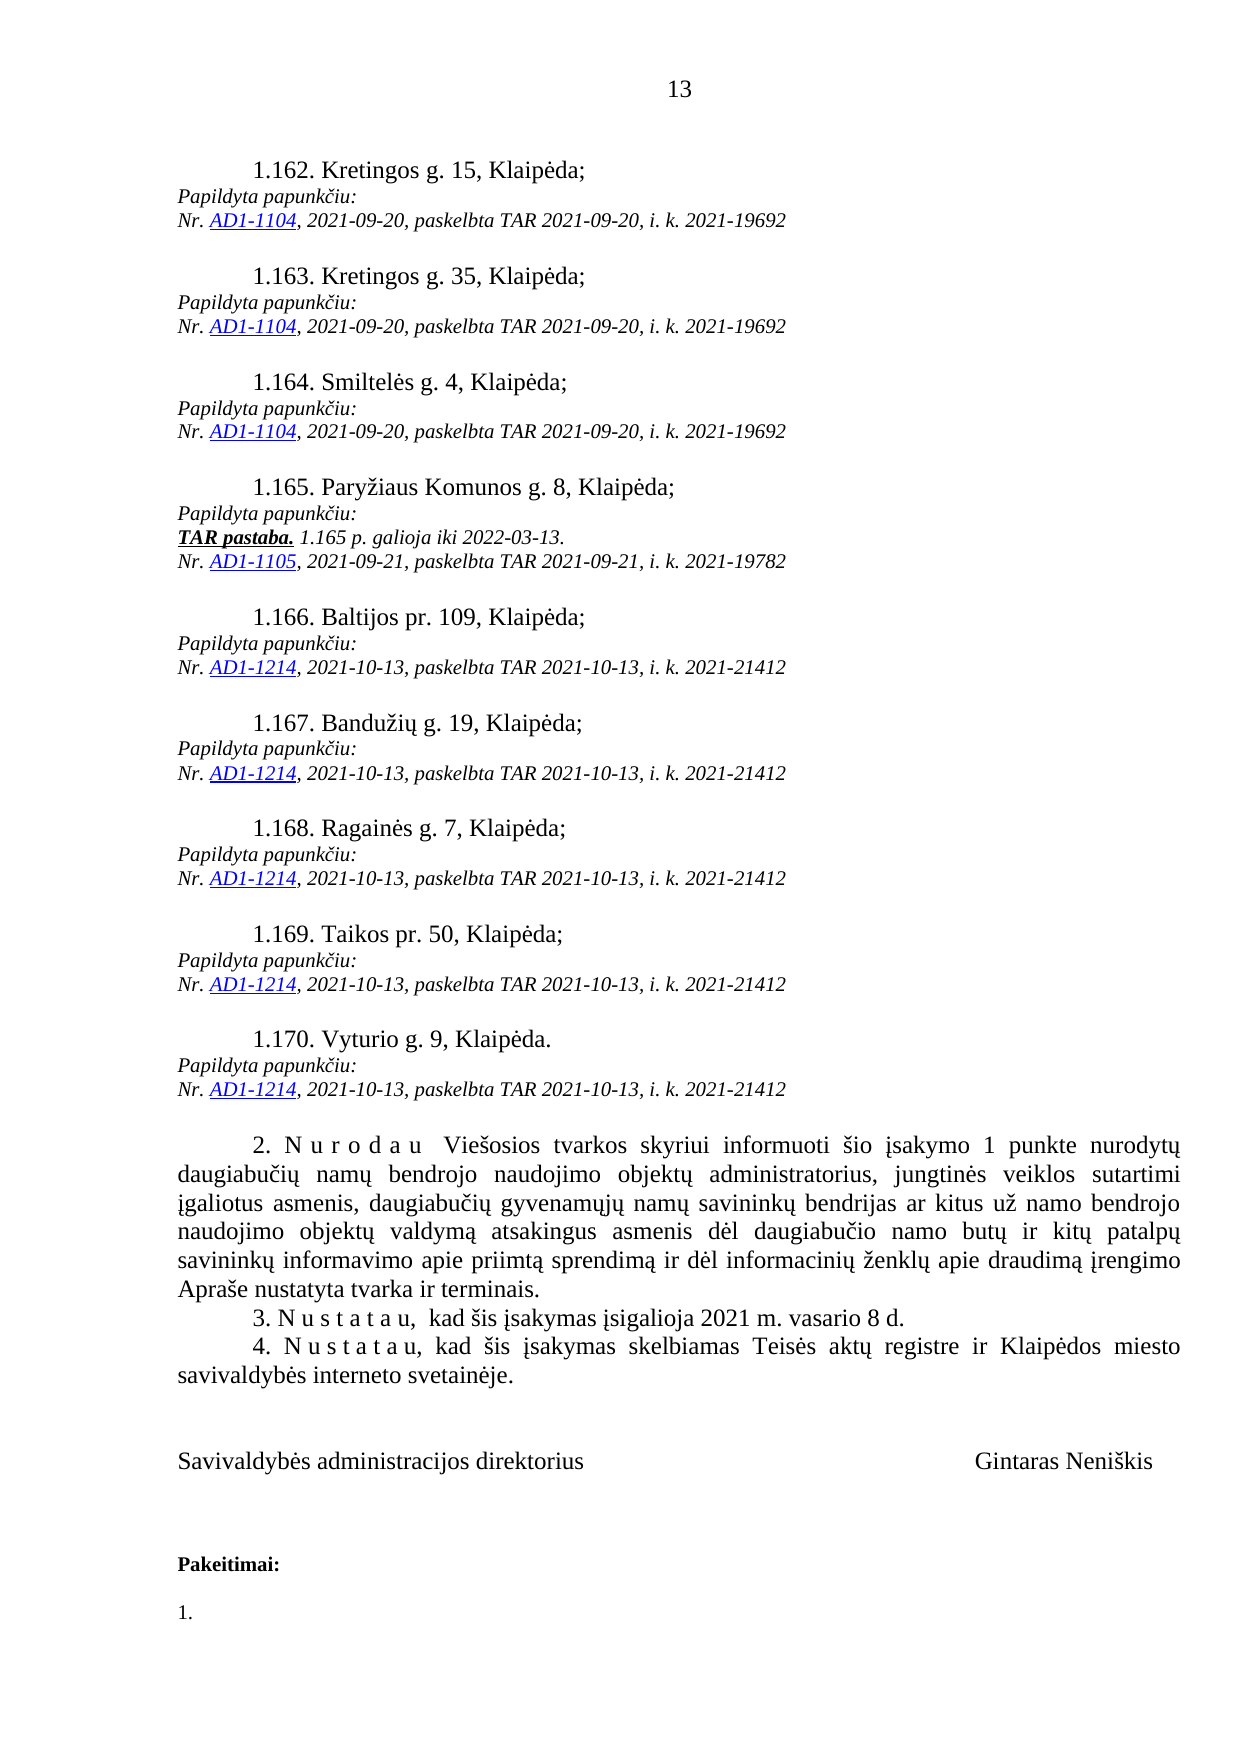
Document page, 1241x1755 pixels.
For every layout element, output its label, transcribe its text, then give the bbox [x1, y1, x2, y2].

text Savivaldybės administracijos direktorius Gintaras Neniškis [177, 1446, 1181, 1475]
text Papildyta papunkčiu: [177, 842, 1181, 866]
text Papildyta papunkčiu: [177, 736, 1181, 760]
text 2. Nurodau Viešosios tvarkos skyriui informuoti šio įsakymo 1 punkte nurodytų daugiabučių namų bendrojo naudojimo objektų administratorius, jungtinės veiklos sutartimi įgaliotus asmenis, daugiabučių gyvenamųjų namų savininkų bendrijas ar kitus už namo bendrojo naudojimo objektų valdymą atsakingus asmenis dėl daugiabučio namo butų ir kitų patalpų savininkų informavimo apie priimtą sprendimą ir dėl informacinių ženklų apie draudimą įrengimo Apraše nustatyta tvarka ir terminais. [177, 1130, 1181, 1303]
text Nr. AD1-1104, 2021-09-20, paskelbta TAR 2021-09-20, i. k. 2021-19692 [177, 419, 1181, 443]
text Nr. AD1-1214, 2021-10-13, paskelbta TAR 2021-10-13, i. k. 2021-21412 [177, 866, 1181, 890]
text Papildyta papunkčiu: [177, 948, 1181, 972]
text Papildyta papunkčiu: [177, 1053, 1181, 1077]
text 1.165. Paryžiaus Komunos g. 8, Klaipėda; [177, 472, 1181, 501]
text 1.167. Bandužių g. 19, Klaipėda; [177, 708, 1181, 736]
text 4. Nustatau, kad šis įsakymas skelbiamas Teisės aktų registre ir Klaipėdos miesto savivaldybės interneto svetainėje. [177, 1331, 1181, 1389]
text 1.169. Taikos pr. 50, Klaipėda; [177, 919, 1181, 948]
text Nr. AD1-1214, 2021-10-13, paskelbta TAR 2021-10-13, i. k. 2021-21412 [177, 760, 1181, 784]
text 1.166. Baltijos pr. 109, Klaipėda; [177, 602, 1181, 631]
text 1.168. Ragainės g. 7, Klaipėda; [177, 813, 1181, 842]
text Papildyta papunkčiu: [177, 631, 1181, 655]
text Nr. AD1-1104, 2021-09-20, paskelbta TAR 2021-09-20, i. k. 2021-19692 [177, 208, 1181, 232]
text 3. Nustatau, kad šis įsakymas įsigalioja 2021 m. vasario 8 d. [177, 1303, 1181, 1331]
text TAR pastaba. 1.165 p. galioja iki 2022-03-13. [177, 525, 1181, 549]
text Papildyta papunkčiu: [177, 501, 1181, 525]
text Papildyta papunkčiu: [177, 290, 1181, 314]
text Nr. AD1-1214, 2021-10-13, paskelbta TAR 2021-10-13, i. k. 2021-21412 [177, 655, 1181, 679]
text Nr. AD1-1105, 2021-09-21, paskelbta TAR 2021-09-21, i. k. 2021-19782 [177, 549, 1181, 573]
text Pakeitimai: [177, 1552, 1181, 1576]
text 1.164. Smiltelės g. 4, Klaipėda; [177, 367, 1181, 395]
text Nr. AD1-1214, 2021-10-13, paskelbta TAR 2021-10-13, i. k. 2021-21412 [177, 1077, 1181, 1101]
text 1.162. Kretingos g. 15, Klaipėda; [177, 155, 1181, 184]
text 1.170. Vyturio g. 9, Klaipėda. [177, 1024, 1181, 1053]
text Papildyta papunkčiu: [177, 395, 1181, 419]
text Nr. AD1-1104, 2021-09-20, paskelbta TAR 2021-09-20, i. k. 2021-19692 [177, 314, 1181, 338]
text Papildyta papunkčiu: [177, 184, 1181, 208]
text 1. [177, 1600, 1181, 1624]
text Nr. AD1-1214, 2021-10-13, paskelbta TAR 2021-10-13, i. k. 2021-21412 [177, 972, 1181, 996]
text 1.163. Kretingos g. 35, Klaipėda; [177, 261, 1181, 290]
